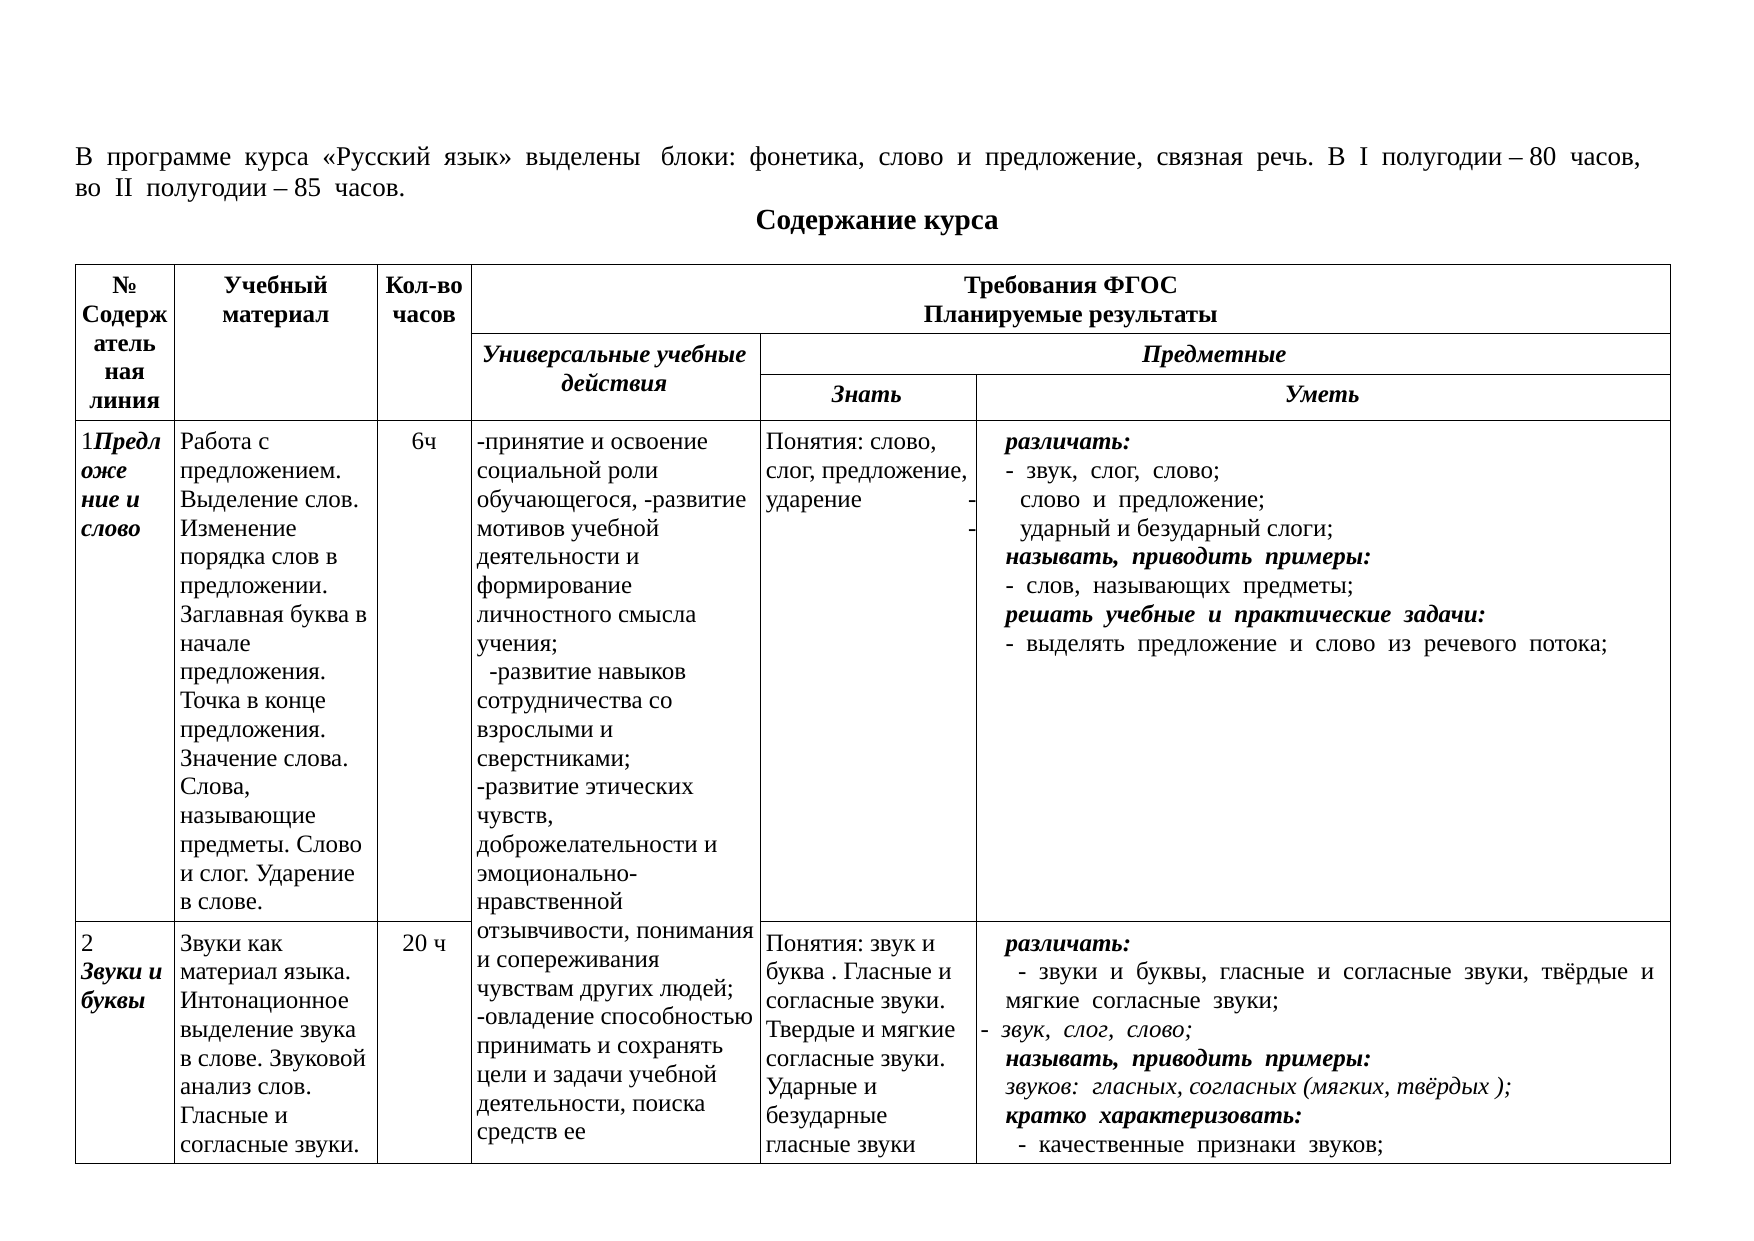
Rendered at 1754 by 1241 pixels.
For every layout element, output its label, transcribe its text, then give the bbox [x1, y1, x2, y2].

table_cell 6ч [378, 421, 471, 921]
table_cell Универсальные учебные действия [472, 334, 760, 419]
table_header Учебный материал [175, 265, 377, 419]
table_cell различать: - звук, слог, слово; - слово и предложение; - ударный и безударный слоги; называть, приводить примеры: - слов, называющих предметы; решать учебные и практические задачи: - выделять предложение и слово из речевого потока; [977, 421, 1670, 921]
text Содержание курса [75, 202, 1679, 236]
table_cell Звуки как материал языка. Интонационное выделение звука в слове. Звуковой анализ слов. Гласные и согласные звуки. [175, 922, 377, 1163]
table_cell Работа с предложением. Выделение слов. Изменение порядка слов в предложении. Заглавная буква в начале предложения. Точка в конце предложения. Значение слова. Слова, называющие предметы. Слово и слог. Ударение в слове. [175, 421, 377, 921]
table_header Требования ФГОС Планируемые результаты [472, 265, 1670, 333]
table_cell Понятия: звук и буква . Гласные и согласные звуки. Твердые и мягкие согласные звуки. Ударные и безударные гласные звуки [761, 922, 976, 1163]
table_cell Предметные [761, 334, 1670, 374]
text В программе курса «Русский язык» выделены блоки: фонетика, слово и предложение, связная речь. В I полугодии – 80 часов, во II полугодии – 85 часов. [75, 140, 1679, 202]
table_cell -принятие и освоение социальной роли обучающегося, -развитие мотивов учебной деятельности и формирование личностного смысла учения; -развитие навыков сотрудничества со взрослыми и сверстниками; -развитие этических чувств, доброжелательности и эмоционально-нравственной отзывчивости, понимания и сопереживания чувствам других людей; -овладение способностью принимать и сохранять цели и задачи учебной деятельности, поиска средств ее [472, 421, 760, 1163]
table_cell Уметь [977, 375, 1670, 419]
table_cell 1Предложе ние и слово [76, 421, 174, 921]
table_header № Содержатель ная линия [76, 265, 174, 419]
table_header Кол-во часов [378, 265, 471, 419]
table_cell 2 Звуки и буквы [76, 922, 174, 1163]
table_cell 20 ч [378, 922, 471, 1163]
table_cell Понятия: слово, слог, предложение, ударение [761, 421, 976, 921]
table_cell Знать [761, 375, 976, 419]
table_cell различать: - звуки и буквы, гласные и согласные звуки, твёрдые и мягкие согласные звуки; - звук, слог, слово; называть, приводить примеры: звуков: гласных, согласных (мягких, твёрдых ); кратко характеризовать: - качественные признаки звуков; [977, 922, 1670, 1163]
